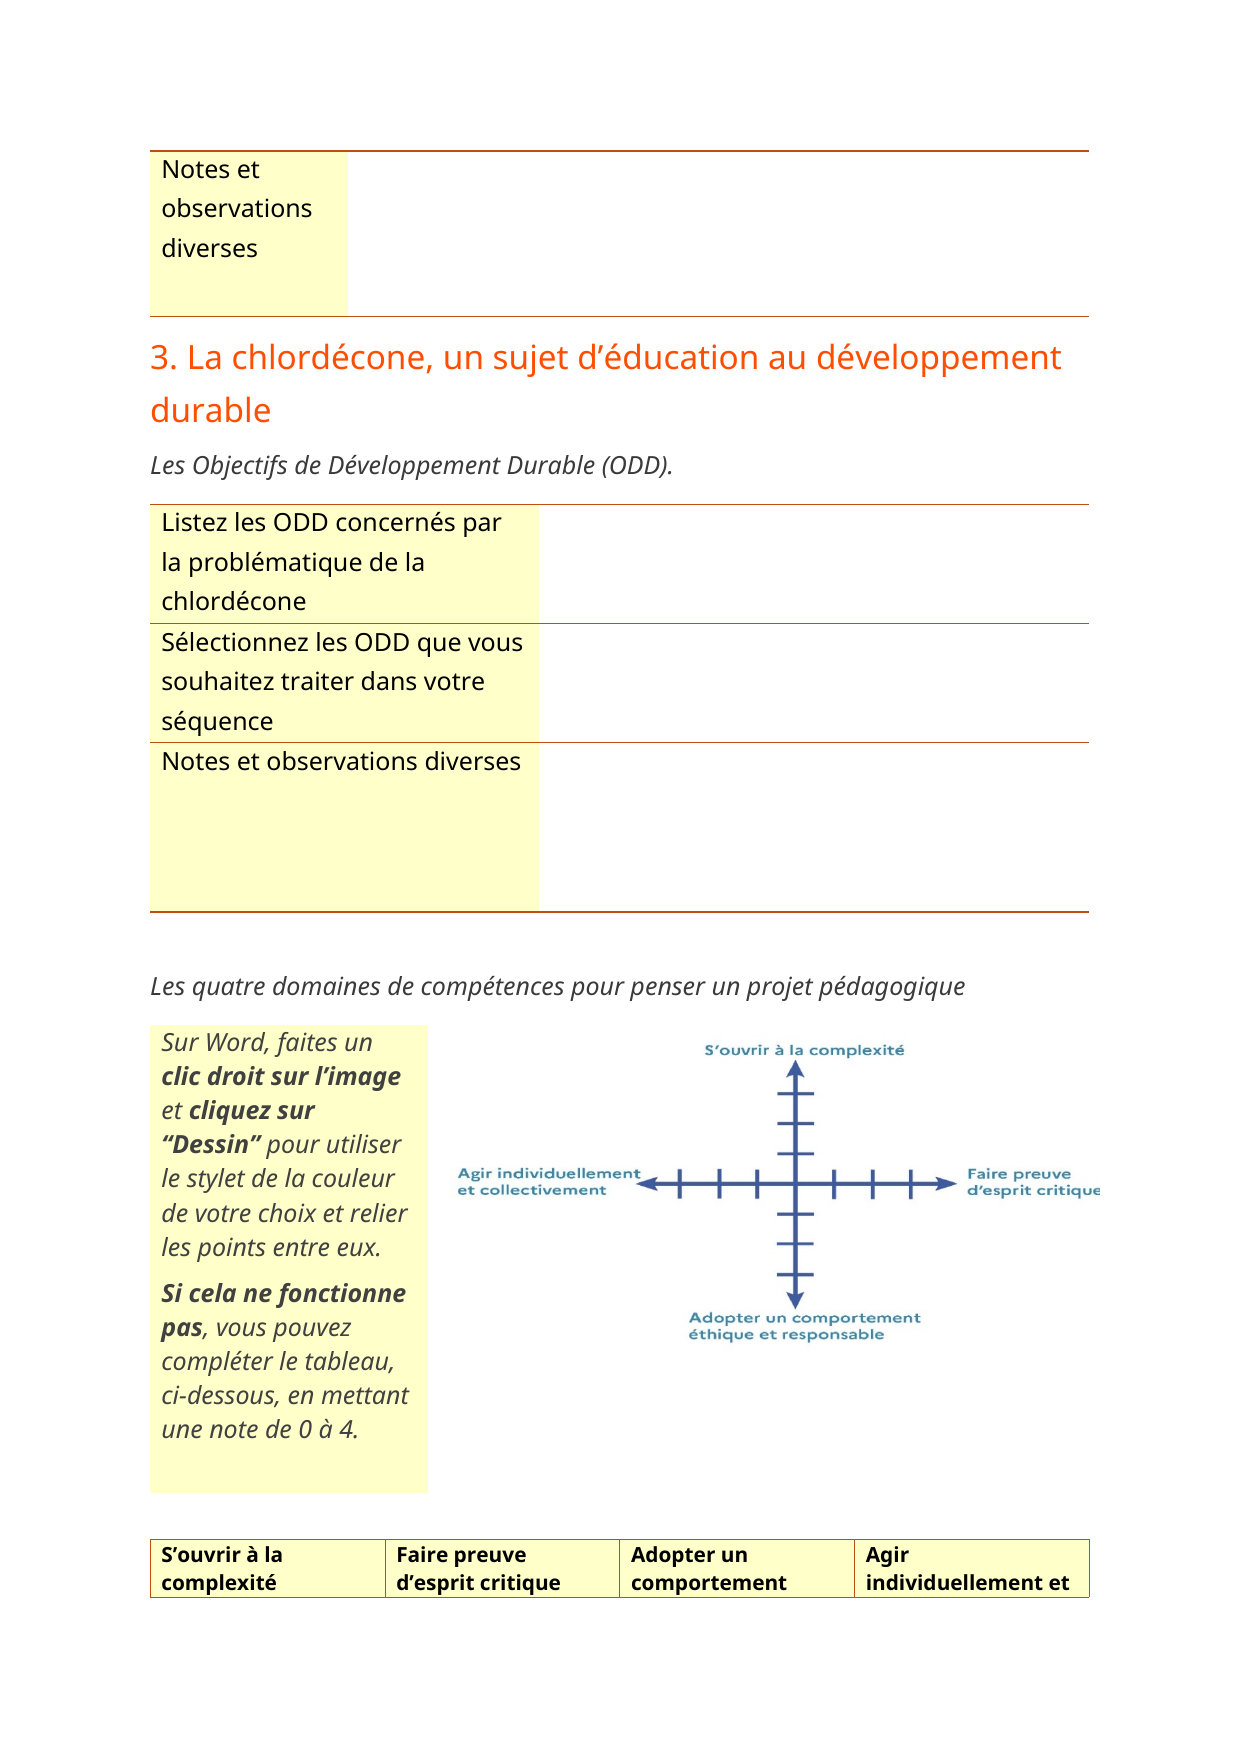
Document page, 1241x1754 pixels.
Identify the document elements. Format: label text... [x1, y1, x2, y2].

subtitle Les Objectifs de Développement Durable (ODD). [150, 447, 1090, 481]
table_cell Sélectionnez les ODD que vous souhaitez traiter dans votre séquence [150, 624, 539, 742]
table_header S’ouvrir à la complexité [151, 1540, 385, 1597]
table_header Sur Word, faites un clic droit sur l’image et cliquez sur “Dessin” pour utiliser le stylet de la couleur de votre choix et relier les points entre eux. Si cela ne fonctionne pas, vous pouvez compléter le tableau, ci-dessous, en mettant une note de 0 à 4. [150, 1025, 428, 1493]
table_header Agir individuellement et [855, 1540, 1089, 1597]
table_header [428, 1025, 1100, 1493]
table_cell [539, 743, 1089, 911]
subtitle 3. La chlordécone, un sujet d’éducation au développement durable [150, 334, 1090, 432]
table_cell [539, 624, 1089, 742]
table_header Listez les ODD concernés par la problématique de la chlordécone [150, 505, 539, 623]
table_header Faire preuve d’esprit critique [386, 1540, 619, 1597]
table_cell Notes et observations diverses [150, 743, 539, 911]
subtitle Les quatre domaines de compétences pour penser un projet pédagogique [150, 969, 1090, 1003]
table_header [539, 505, 1089, 623]
table_cell Notes et observations diverses [150, 152, 348, 316]
table_header Adopter un comportement [620, 1540, 854, 1597]
table_cell [349, 152, 1089, 316]
